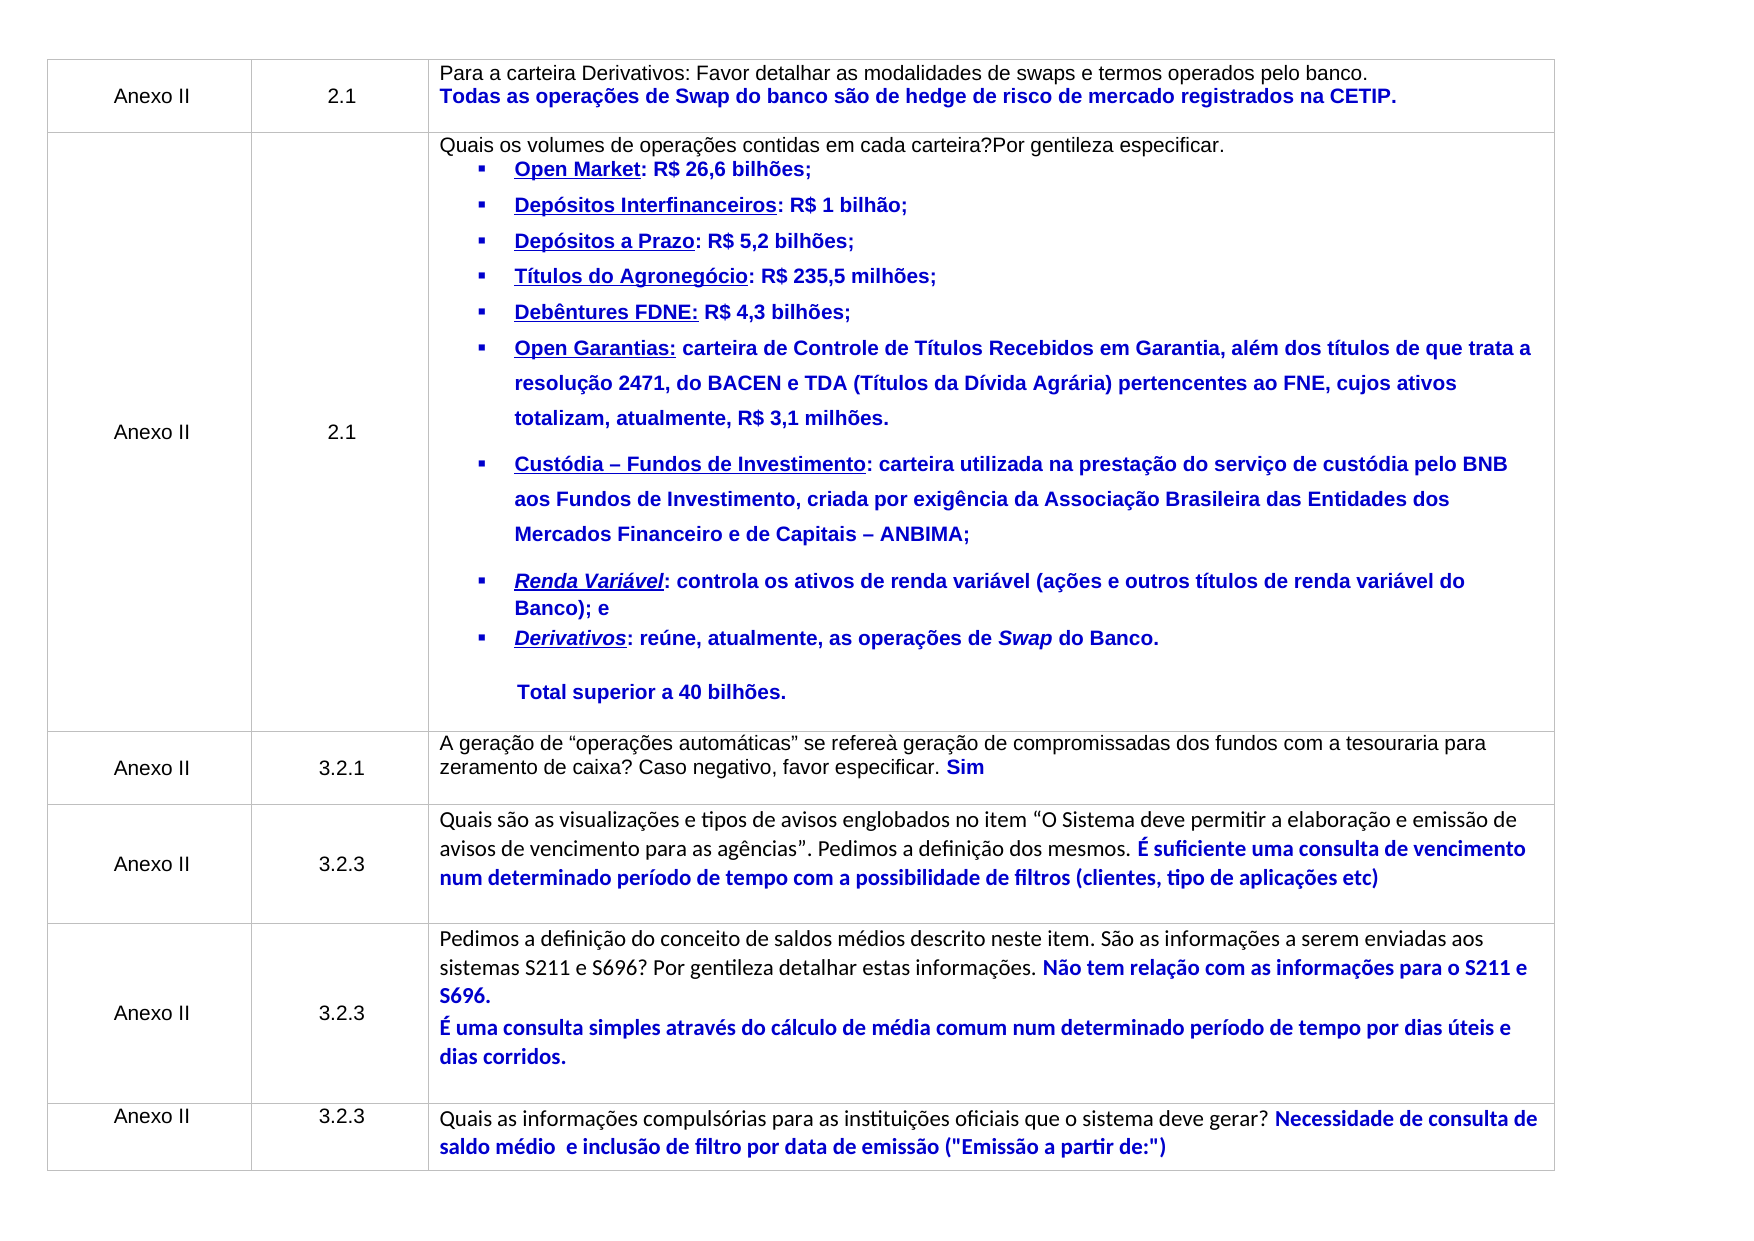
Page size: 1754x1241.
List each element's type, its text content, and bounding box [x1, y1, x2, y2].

table_cell 2.1 [252, 60, 428, 132]
table_cell Anexo II [48, 1104, 251, 1169]
table_cell 2.1 [252, 133, 428, 731]
table_cell Anexo II [48, 732, 251, 804]
table_cell 3.2.3 [252, 805, 428, 923]
table_cell Anexo II [48, 60, 251, 132]
table_cell Anexo II [48, 924, 251, 1103]
table_cell 3.2.3 [252, 1104, 428, 1169]
table_cell 3.2.1 [252, 732, 428, 804]
table_cell Quais as informações compulsórias para as instituições oficiais que o sistema deve gerar? Necessidade de consulta de saldo médio e inclusão de filtro por data de emissão ("Emissão a partir de:") [429, 1104, 1554, 1169]
table_cell 3.2.3 [252, 924, 428, 1103]
table_cell Para a carteira Derivativos: Favor detalhar as modalidades de swaps e termos operados pelo banco. Todas as operações de Swap do banco são de hedge de risco de mercado registrados na CETIP. [429, 60, 1554, 132]
table_cell Quais os volumes de operações contidas em cada carteira?Por gentileza especificar. Open Market: R$ 26,6 bilhões; Depósitos Interfinanceiros: R$ 1 bilhão; Depósitos a Prazo: R$ 5,2 bilhões; Títulos do Agronegócio: R$ 235,5 milhões; Debêntures FDNE: R$ 4,3 bilhões; Open Garantias: carteira de Controle de Títulos Recebidos em Garantia, além dos títulos de que trata a resolução 2471, do BACEN e TDA (Títulos da Dívida Agrária) pertencentes ao FNE, cujos ativos totalizam, atualmente, R$ 3,1 milhões. Custódia – Fundos de Investimento: carteira utilizada na prestação do serviço de custódia pelo BNB aos Fundos de Investimento, criada por exigência da Associação Brasileira das Entidades dos Mercados Financeiro e de Capitais – ANBIMA; Renda Variável: controla os ativos de renda variável (ações e outros títulos de renda variável do Banco); e Derivativos: reúne, atualmente, as operações de Swap do Banco. Total superior a 40 bilhões. [429, 133, 1554, 731]
table_cell Pedimos a definição do conceito de saldos médios descrito neste item. São as informações a serem enviadas aos sistemas S211 e S696? Por gentileza detalhar estas informações. Não tem relação com as informações para o S211 e S696. É uma consulta simples através do cálculo de média comum num determinado período de tempo por dias úteis e dias corridos. [429, 924, 1554, 1103]
table_cell A geração de “operações automáticas” se refereà geração de compromissadas dos fundos com a tesouraria para zeramento de caixa? Caso negativo, favor especificar. Sim [429, 732, 1554, 804]
table_cell Anexo II [48, 805, 251, 923]
table_cell Anexo II [48, 133, 251, 731]
table_cell Quais são as visualizações e tipos de avisos englobados no item “O Sistema deve permitir a elaboração e emissão de avisos de vencimento para as agências”. Pedimos a definição dos mesmos. É suficiente uma consulta de vencimento num determinado período de tempo com a possibilidade de filtros (clientes, tipo de aplicações etc) [429, 805, 1554, 923]
